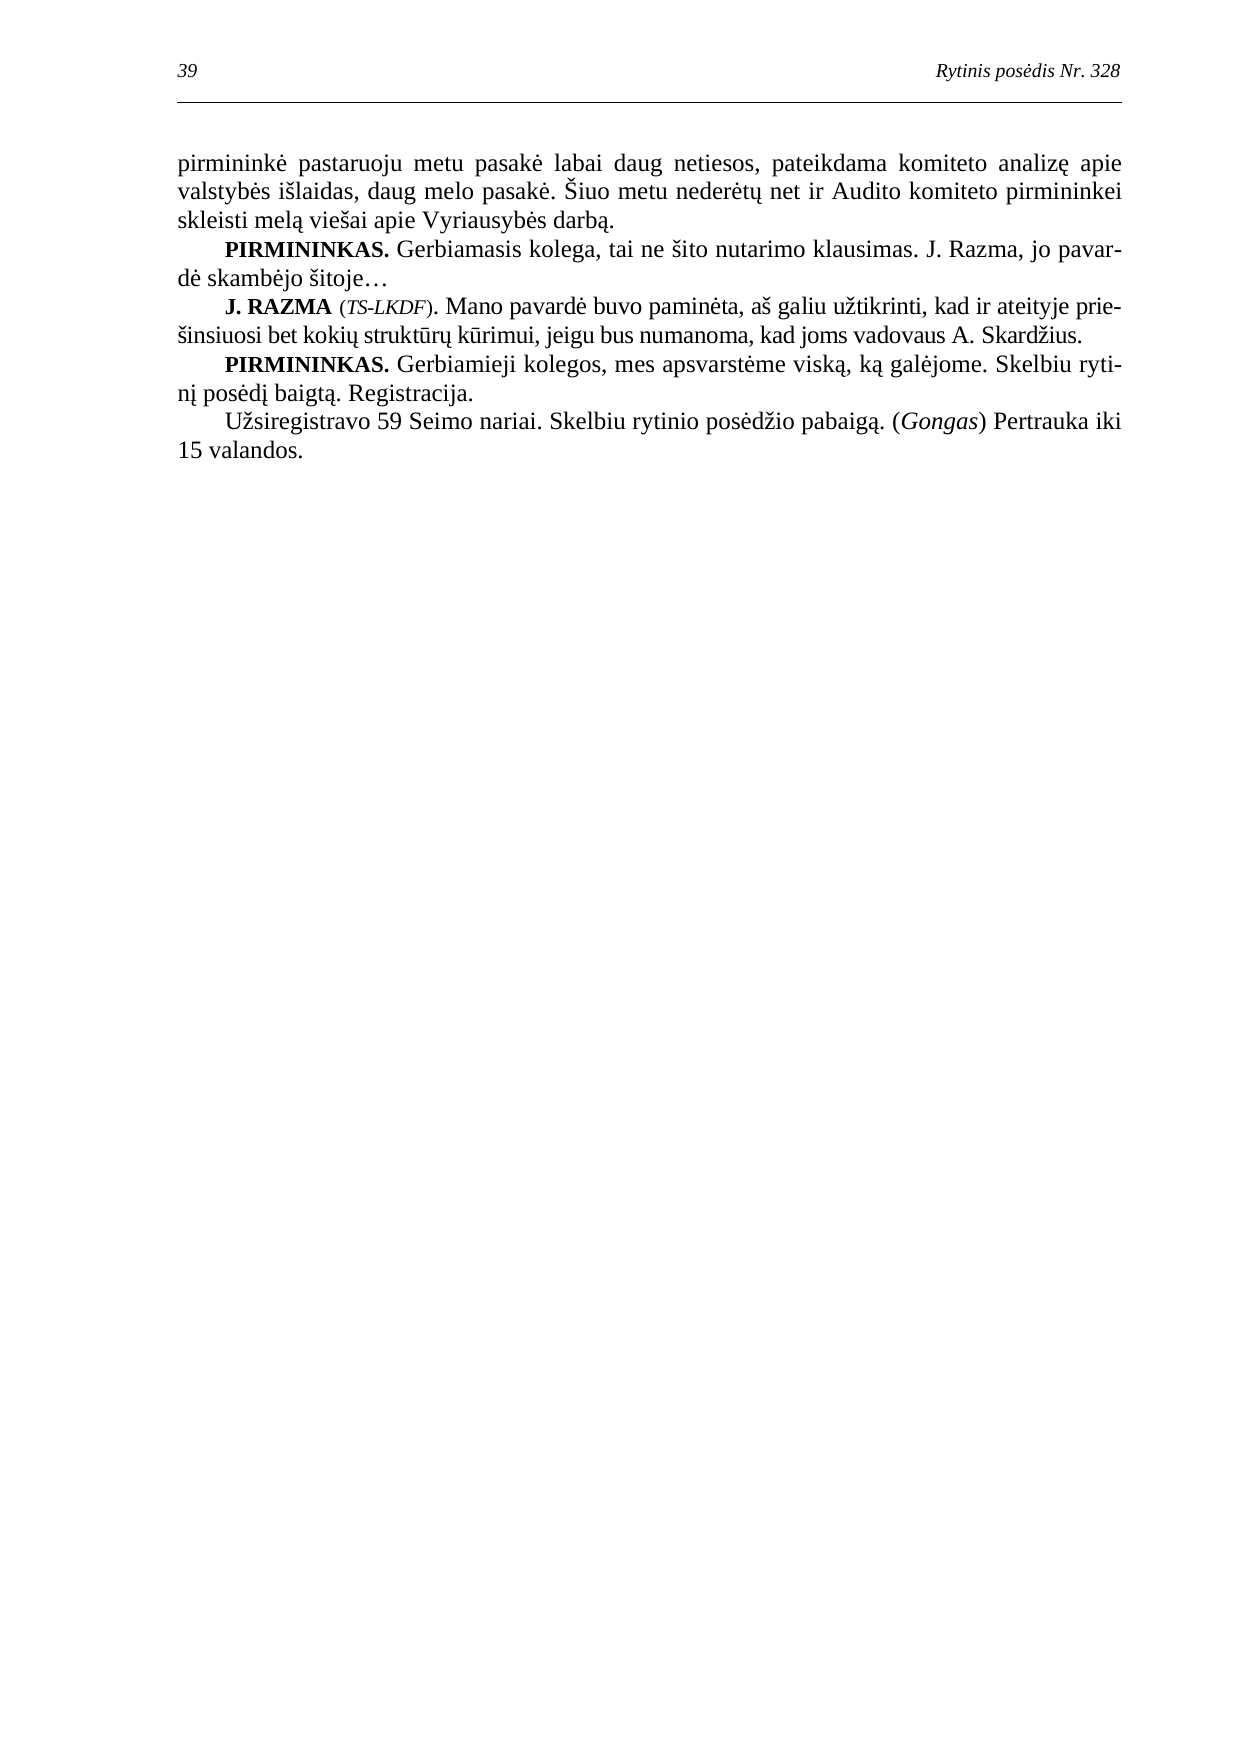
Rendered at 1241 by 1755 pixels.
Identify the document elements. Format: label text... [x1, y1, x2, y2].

text Už­si­re­gist­ra­vo 59 Sei­mo na­riai. Skel­biu ry­ti­nio po­sė­džio pa­bai­gą. (Gon­gas) Per­trau­ka iki 15 va­lan­dos. [177, 406, 1122, 464]
text PIRMININKAS. Ger­bia­mie­ji ko­le­gos, mes ap­svars­tė­me vis­ką, ką ga­lė­jo­me. Skel­biu ry­ti­nį po­sė­dį baig­tą. Re­gist­ra­ci­ja. [177, 349, 1122, 406]
text pir­mi­nin­kė pas­ta­ruo­ju me­tu pa­sa­kė la­bai daug ne­tie­sos, pa­teik­da­ma ko­mi­te­to ana­li­zę apie vals­ty­bės iš­lai­das, daug me­lo pa­sa­kė. Šiuo me­tu ne­de­rė­tų net ir Au­di­to ko­mi­te­to pir­mi­nin­kei skleis­ti me­lą vie­šai apie Vy­riau­sy­bės dar­bą. [177, 148, 1122, 234]
text PIRMININKAS. Ger­bia­ma­sis ko­le­ga, tai ne ši­to nu­ta­ri­mo klau­si­mas. J. Raz­ma, jo pa­var­dė skam­bė­jo ši­to­je… [177, 234, 1122, 291]
text J. RAZMA (TS-LKDF). Ma­no pa­var­dė bu­vo pa­mi­nė­ta, aš ga­liu už­tik­rin­ti, kad ir at­ei­ty­je prie­šin­siuo­si bet ko­kių struk­tū­rų kū­ri­mui, jei­gu bus nu­ma­no­ma, kad joms va­do­vaus A. Skar­džius. [177, 291, 1122, 349]
